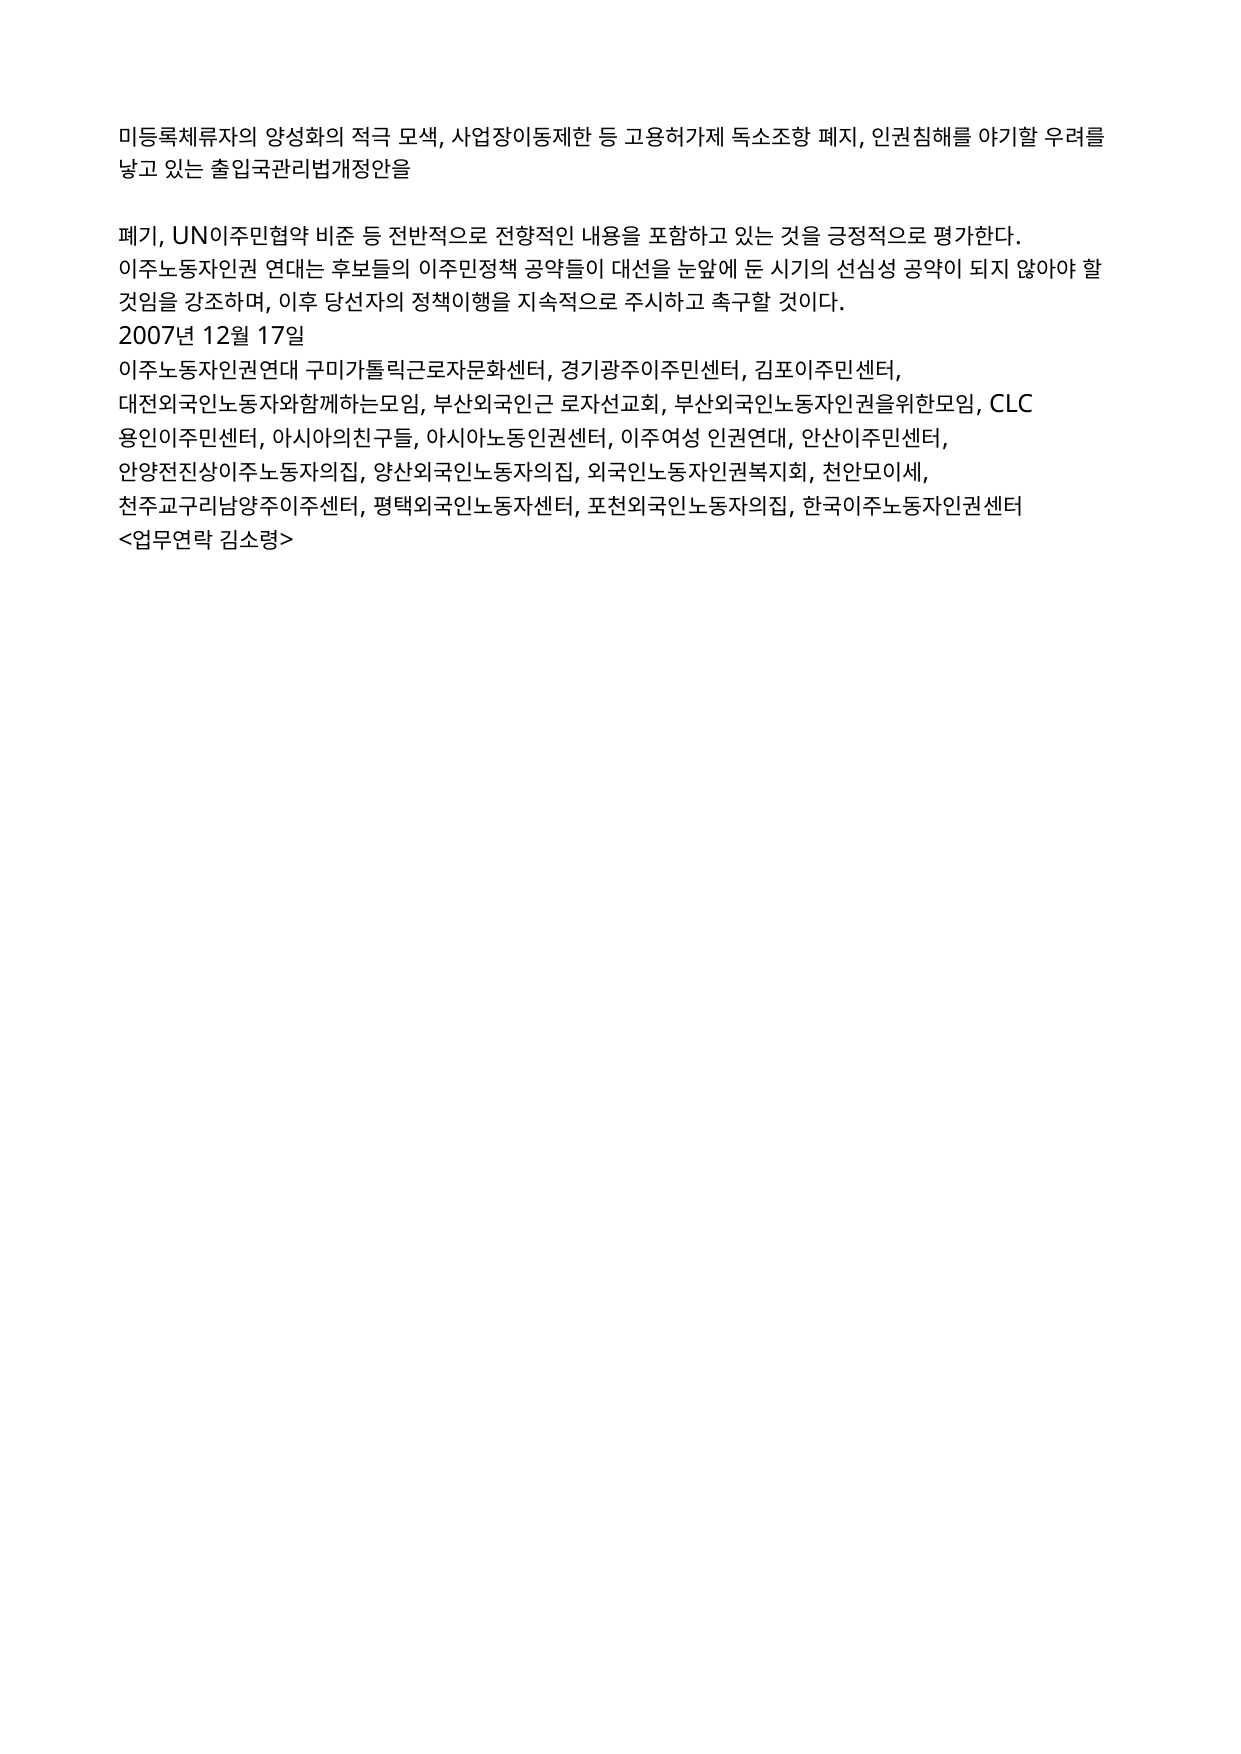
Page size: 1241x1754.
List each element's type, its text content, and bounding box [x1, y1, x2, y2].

text 이주노동자인권연대 구미가톨릭근로자문화센터, 경기광주이주민센터, 김포이주민센터, 대전외국인노동자와함께하는모임, 부산외국인근 로자선교회, 부산외국인노동자인권을위한모임, CLC용인이주민센터, 아시아의친구들, 아시아노동인권센터, 이주여성 인권연대, 안산이주민센터, 안양전진상이주노동자의집, 양산외국인노동자의집, 외국인노동자인권복지회, 천안모이세, 천주교구리남양주이주센터, 평택외국인노동자센터, 포천외국인노동자의집, 한국이주노동자인권센터 [118, 352, 1122, 522]
text 미등록체류자의 양성화의 적극 모색, 사업장이동제한 등 고용허가제 독소조항 폐지, 인권침해를 야기할 우려를 낳고 있는 출입국관리법개정안을 [118, 118, 1122, 184]
text 2007년 12월 17일 [118, 318, 1122, 352]
text 폐기, UN이주민협약 비준 등 전반적으로 전향적인 내용을 포함하고 있는 것을 긍정적으로 평가한다. 이주노동자인권 연대는 후보들의 이주민정책 공약들이 대선을 눈앞에 둔 시기의 선심성 공약이 되지 않아야 할 것임을 강조하며, 이후 당선자의 정책이행을 지속적으로 주시하고 촉구할 것이다. [118, 218, 1122, 318]
text <업무연락 김소령> [118, 522, 1122, 556]
